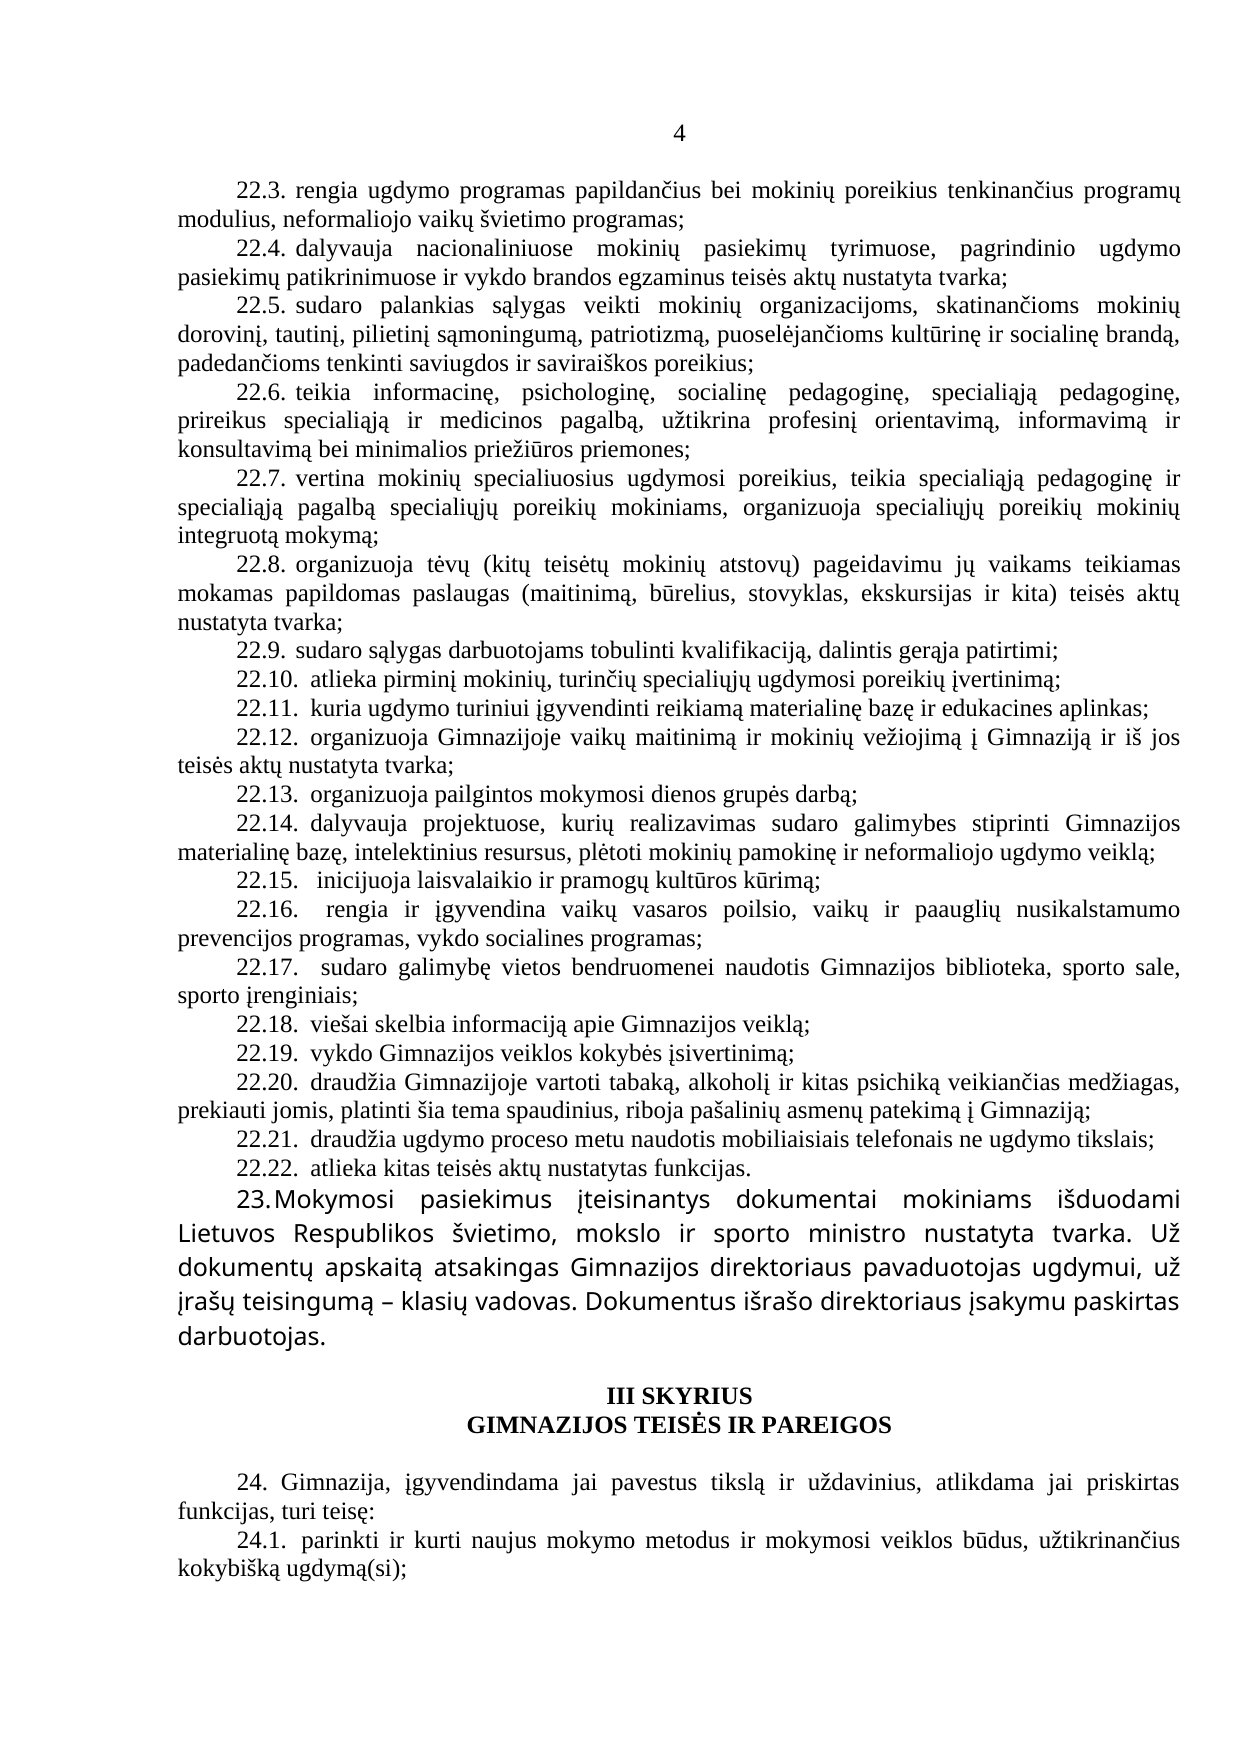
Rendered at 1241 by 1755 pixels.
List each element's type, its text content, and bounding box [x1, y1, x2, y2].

text GIMNAZIJOS TEISĖS IR PAREIGOS [177, 1410, 1181, 1438]
text 22.10. atlieka pirminį mokinių, turinčių specialiųjų ugdymosi poreikių įvertinimą; [177, 664, 1181, 693]
text 24. Gimnazija, įgyvendindama jai pavestus tikslą ir uždavinius, atlikdama jai priskirtas funkcijas, turi teisę: [177, 1467, 1181, 1525]
text 22.16. rengia ir įgyvendina vaikų vasaros poilsio, vaikų ir paauglių nusikalstamumo prevencijos programas, vykdo socialines programas; [177, 894, 1181, 952]
text 22.6. teikia informacinę, psichologinę, socialinę pedagoginę, specialiąją pedagoginę, prireikus specialiąją ir medicinos pagalbą, užtikrina profesinį orientavimą, informavimą ir konsultavimą bei minimalios priežiūros priemones; [177, 377, 1181, 463]
text 22.22. atlieka kitas teisės aktų nustatytas funkcijas. [177, 1153, 1181, 1182]
text 22.3. rengia ugdymo programas papildančius bei mokinių poreikius tenkinančius programų modulius, neformaliojo vaikų švietimo programas; [177, 176, 1181, 233]
text 22.18. viešai skelbia informaciją apie Gimnazijos veiklą; [177, 1009, 1181, 1038]
text 22.4. dalyvauja nacionaliniuose mokinių pasiekimų tyrimuose, pagrindinio ugdymo pasiekimų patikrinimuose ir vykdo brandos egzaminus teisės aktų nustatyta tvarka; [177, 233, 1181, 291]
text 24.1. parinkti ir kurti naujus mokymo metodus ir mokymosi veiklos būdus, užtikrinančius kokybišką ugdymą(si); [177, 1525, 1181, 1582]
text 22.9. sudaro sąlygas darbuotojams tobulinti kvalifikaciją, dalintis gerąja patirtimi; [177, 636, 1181, 664]
text 22.7. vertina mokinių specialiuosius ugdymosi poreikius, teikia specialiąją pedagoginę ir specialiąją pagalbą specialiųjų poreikių mokiniams, organizuoja specialiųjų poreikių mokinių integruotą mokymą; [177, 463, 1181, 549]
text 22.11. kuria ugdymo turiniui įgyvendinti reikiamą materialinę bazę ir edukacines aplinkas; [177, 693, 1181, 722]
text III SKYRIUS [177, 1381, 1181, 1410]
text 23. Mokymosi pasiekimus įteisinantys dokumentai mokiniams išduodami Lietuvos Respublikos švietimo, mokslo ir sporto ministro nustatyta tvarka. Už dokumentų apskaitą atsakingas Gimnazijos direktoriaus pavaduotojas ugdymui, už įrašų teisingumą – klasių vadovas. Dokumentus išrašo direktoriaus įsakymu paskirtas darbuotojas. [177, 1182, 1181, 1352]
text 22.8. organizuoja tėvų (kitų teisėtų mokinių atstovų) pageidavimu jų vaikams teikiamas mokamas papildomas paslaugas (maitinimą, būrelius, stovyklas, ekskursijas ir kita) teisės aktų nustatyta tvarka; [177, 549, 1181, 636]
text 22.5. sudaro palankias sąlygas veikti mokinių organizacijoms, skatinančioms mokinių dorovinį, tautinį, pilietinį sąmoningumą, patriotizmą, puoselėjančioms kultūrinę ir socialinę brandą, padedančioms tenkinti saviugdos ir saviraiškos poreikius; [177, 291, 1181, 377]
text 22.12. organizuoja Gimnazijoje vaikų maitinimą ir mokinių vežiojimą į Gimnaziją ir iš jos teisės aktų nustatyta tvarka; [177, 722, 1181, 779]
text 22.13. organizuoja pailgintos mokymosi dienos grupės darbą; [177, 779, 1181, 808]
text 22.15. inicijuoja laisvalaikio ir pramogų kultūros kūrimą; [177, 866, 1181, 894]
text 22.20. draudžia Gimnazijoje vartoti tabaką, alkoholį ir kitas psichiką veikiančias medžiagas, prekiauti jomis, platinti šia tema spaudinius, riboja pašalinių asmenų patekimą į Gimnaziją; [177, 1067, 1181, 1124]
text 22.21. draudžia ugdymo proceso metu naudotis mobiliaisiais telefonais ne ugdymo tikslais; [177, 1124, 1181, 1153]
text 22.14. dalyvauja projektuose, kurių realizavimas sudaro galimybes stiprinti Gimnazijos materialinę bazę, intelektinius resursus, plėtoti mokinių pamokinę ir neformaliojo ugdymo veiklą; [177, 808, 1181, 866]
text 22.17. sudaro galimybę vietos bendruomenei naudotis Gimnazijos biblioteka, sporto sale, sporto įrenginiais; [177, 952, 1181, 1009]
text 22.19. vykdo Gimnazijos veiklos kokybės įsivertinimą; [177, 1038, 1181, 1067]
